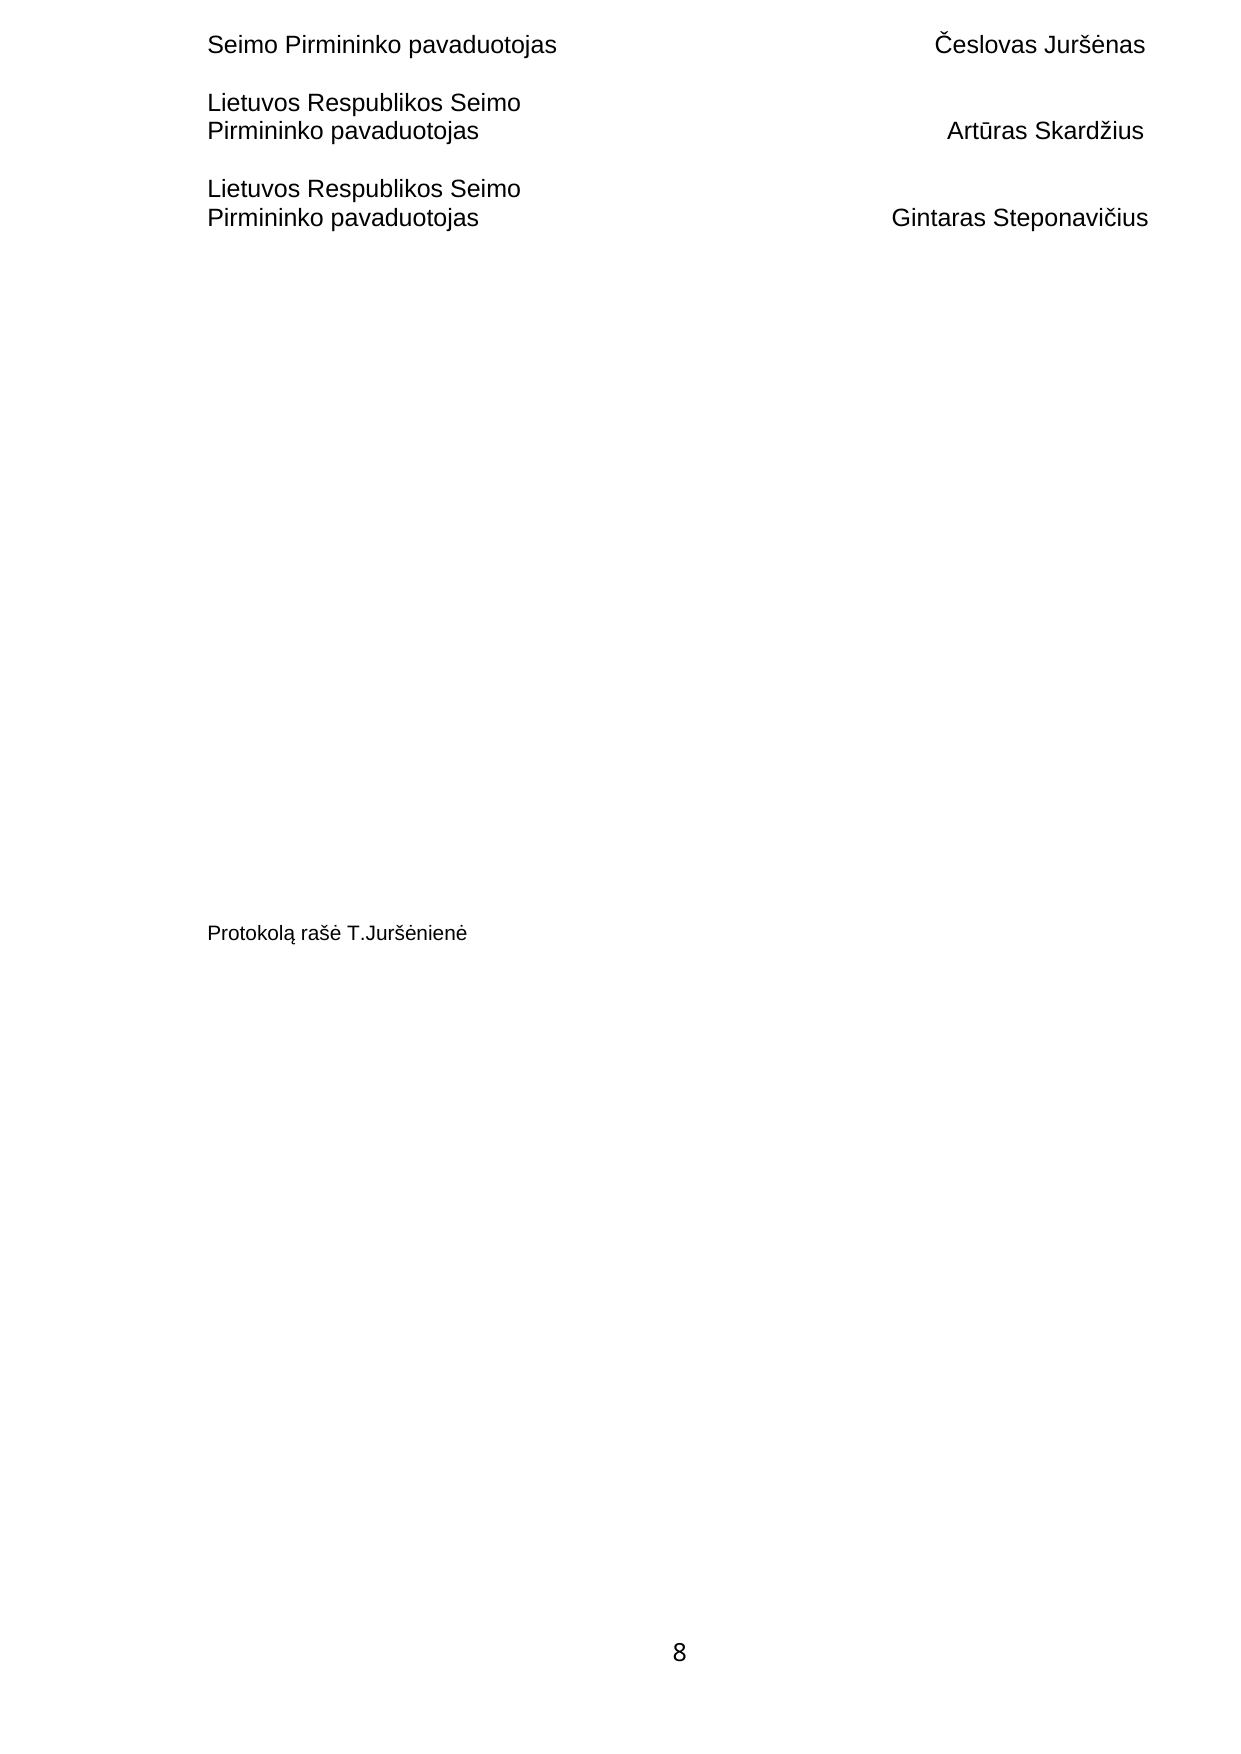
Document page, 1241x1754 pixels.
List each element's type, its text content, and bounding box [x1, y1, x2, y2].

text Protokolą rašė T.Juršėnienė [207, 921, 1152, 945]
text Lietuvos Respublikos Seimo [207, 174, 1152, 202]
text Pirmininko pavaduotojas Gintaras Steponavičius [207, 202, 1152, 231]
text Pirmininko pavaduotojas Artūras Skardžius [207, 116, 1152, 145]
text Lietuvos Respublikos Seimo [207, 87, 1152, 116]
text Seimo Pirmininko pavaduotojas Česlovas Juršėnas [207, 30, 1152, 59]
